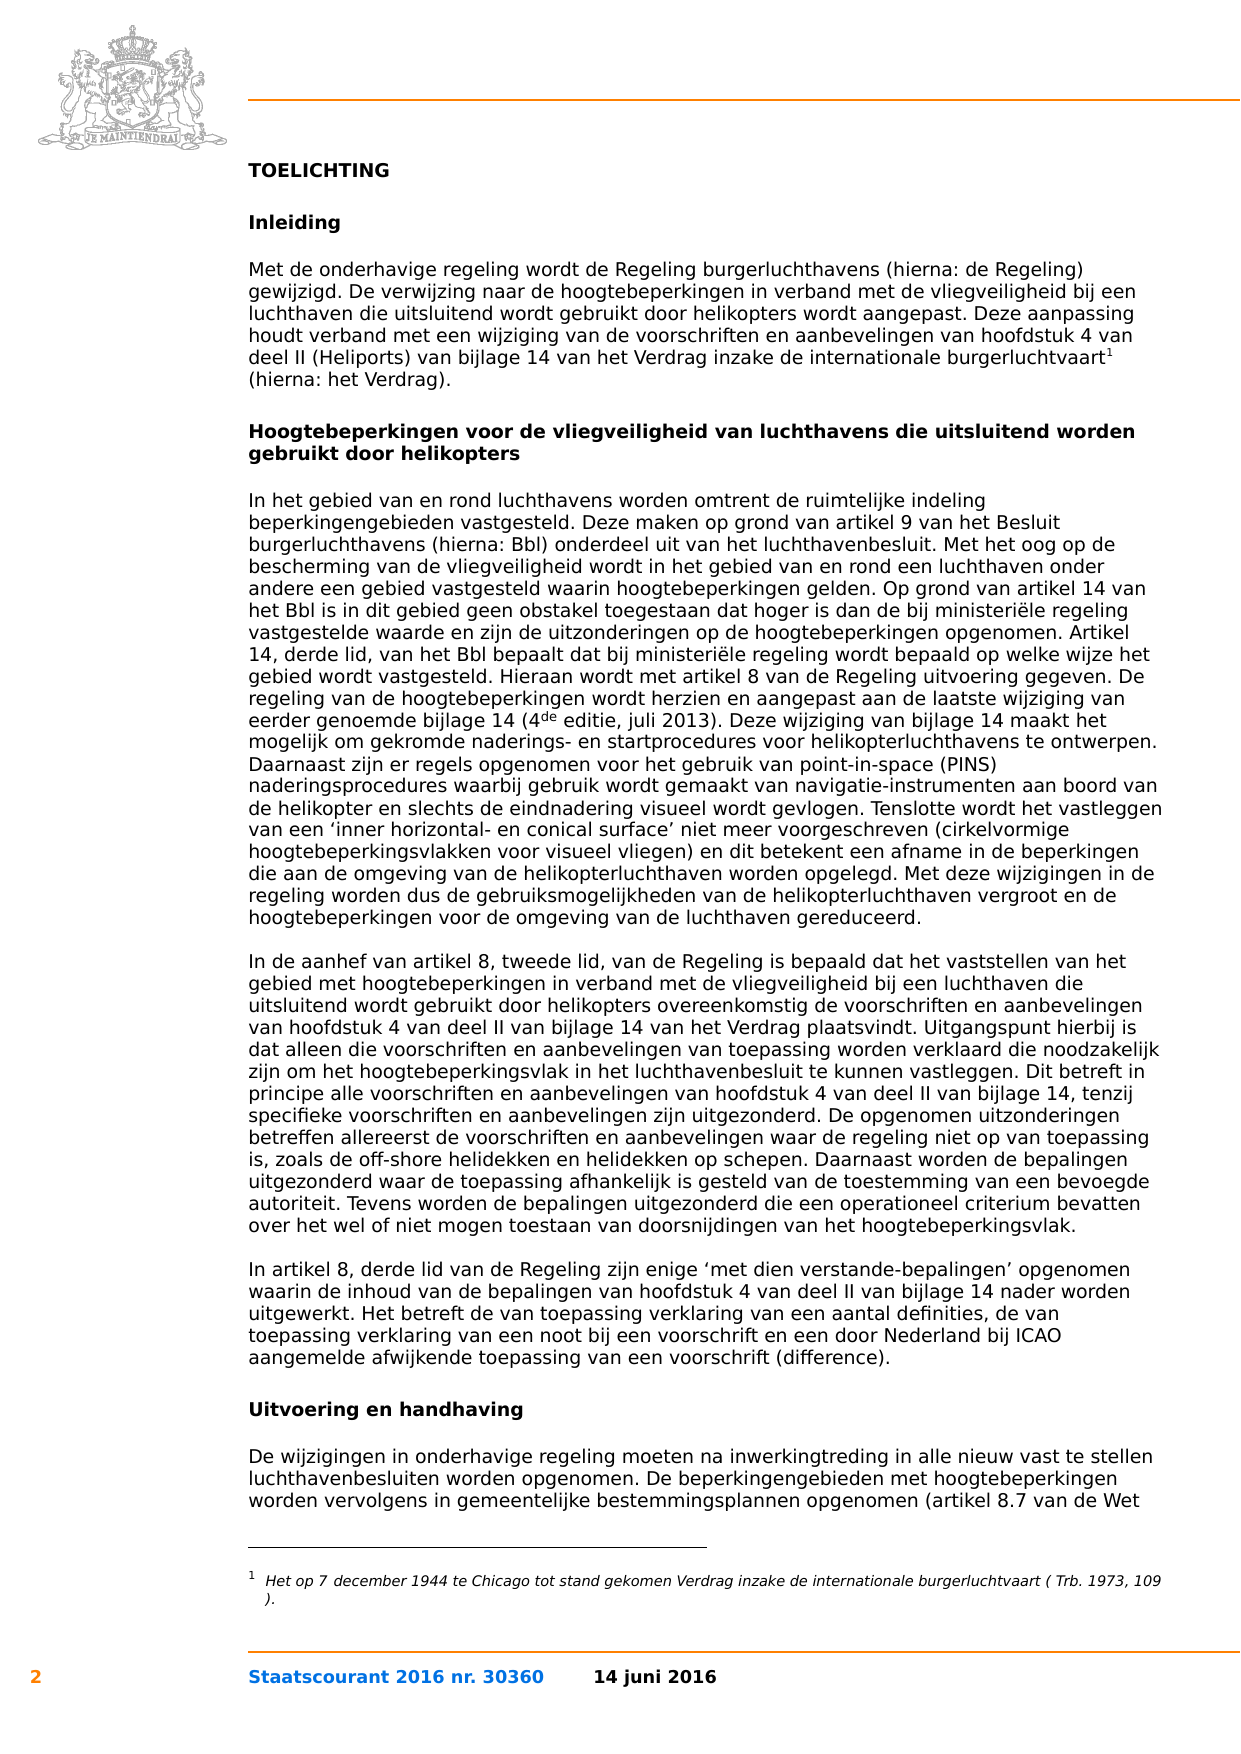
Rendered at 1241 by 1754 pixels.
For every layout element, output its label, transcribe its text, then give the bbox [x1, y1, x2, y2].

text In het gebied van en rond luchthavens worden omtrent de ruimtelijke indeling beperkingengebieden vastgesteld. Deze maken op grond van artikel 9 van het Besluit burgerluchthavens (hierna: Bbl) onderdeel uit van het luchthavenbesluit. Met het oog op de bescherming van de vliegveiligheid wordt in het gebied van en rond een luchthaven onder andere een gebied vastgesteld waarin hoogtebeperkingen gelden. Op grond van artikel 14 van het Bbl is in dit gebied geen obstakel toegestaan dat hoger is dan de bij ministeriële regeling vastgestelde waarde en zijn de uitzonderingen op de hoogtebeperkingen opgenomen. Artikel 14, derde lid, van het Bbl bepaalt dat bij ministeriële regeling wordt bepaald op welke wijze het gebied wordt vastgesteld. Hieraan wordt met artikel 8 van de Regeling uitvoering gegeven. De regeling van de hoogtebeperkingen wordt herzien en aangepast aan de laatste wijziging van eerder genoemde bijlage 14 (4de editie, juli 2013). Deze wijziging van bijlage 14 maakt het mogelijk om gekromde naderings- en startprocedures voor helikopterluchthavens te ontwerpen. Daarnaast zijn er regels opgenomen voor het gebruik van point-in-space (PINS) naderingsprocedures waarbij gebruik wordt gemaakt van navigatie-instrumenten aan boord van de helikopter en slechts de eindnadering visueel wordt gevlogen. Tenslotte wordt het vastleggen van een ‘inner horizontal- en conical surface’ niet meer voorgeschreven (cirkelvormige hoogtebeperkingsvlakken voor visueel vliegen) en dit betekent een afname in de beperkingen die aan de omgeving van de helikopterluchthaven worden opgelegd. Met deze wijzigingen in de regeling worden dus de gebruiksmogelijkheden van de helikopterluchthaven vergroot en de hoogtebeperkingen voor de omgeving van de luchthaven gereduceerd. [248, 490, 1163, 929]
text De wijzigingen in onderhavige regeling moeten na inwerkingtreding in alle nieuw vast te stellen luchthavenbesluiten worden opgenomen. De beperkingengebieden met hoogtebeperkingen worden vervolgens in gemeentelijke bestemmingsplannen opgenomen (artikel 8.7 van de Wet [248, 1446, 1163, 1512]
subtitle Inleiding [248, 212, 1163, 234]
subtitle TOELICHTING [248, 160, 1163, 182]
subtitle Hoogtebeperkingen voor de vliegveiligheid van luchthavens die uitsluitend worden gebruikt door helikopters [248, 421, 1163, 465]
text In artikel 8, derde lid van de Regeling zijn enige ‘met dien verstande-bepalingen’ opgenomen waarin de inhoud van de bepalingen van hoofdstuk 4 van deel II van bijlage 14 nader worden uitgewerkt. Het betreft de van toepassing verklaring van een aantal definities, de van toepassing verklaring van een noot bij een voorschrift en een door Nederland bij ICAO aangemelde afwijkende toepassing van een voorschrift (difference). [248, 1259, 1163, 1369]
text In de aanhef van artikel 8, tweede lid, van de Regeling is bepaald dat het vaststellen van het gebied met hoogtebeperkingen in verband met de vliegveiligheid bij een luchthaven die uitsluitend wordt gebruikt door helikopters overeenkomstig de voorschriften en aanbevelingen van hoofdstuk 4 van deel II van bijlage 14 van het Verdrag plaatsvindt. Uitgangspunt hierbij is dat alleen die voorschriften en aanbevelingen van toepassing worden verklaard die noodzakelijk zijn om het hoogtebeperkingsvlak in het luchthavenbesluit te kunnen vastleggen. Dit betreft in principe alle voorschriften en aanbevelingen van hoofdstuk 4 van deel II van bijlage 14, tenzij specifieke voorschriften en aanbevelingen zijn uitgezonderd. De opgenomen uitzonderingen betreffen allereerst de voorschriften en aanbevelingen waar de regeling niet op van toepassing is, zoals de off-shore helidekken en helidekken op schepen. Daarnaast worden de bepalingen uitgezonderd waar de toepassing afhankelijk is gesteld van de toestemming van een bevoegde autoriteit. Tevens worden de bepalingen uitgezonderd die een operationeel criterium bevatten over het wel of niet mogen toestaan van doorsnijdingen van het hoogtebeperkingsvlak. [248, 951, 1163, 1237]
subtitle Uitvoering en handhaving [248, 1399, 1163, 1421]
picture [38, 25, 227, 150]
text Met de onderhavige regeling wordt de Regeling burgerluchthavens (hierna: de Regeling) gewijzigd. De verwijzing naar de hoogtebeperkingen in verband met de vliegveiligheid bij een luchthaven die uitsluitend wordt gebruikt door helikopters wordt aangepast. Deze aanpassing houdt verband met een wijziging van de voorschriften en aanbevelingen van hoofdstuk 4 van deel II (Heliports) van bijlage 14 van het Verdrag inzake de internationale burgerluchtvaart (hierna: het Verdrag). [248, 259, 1163, 391]
text Het op 7 december 1944 te Chicago tot stand gekomen Verdrag inzake de internationale burgerluchtvaart ( Trb. 1973, 109 ). [248, 1569, 1163, 1608]
